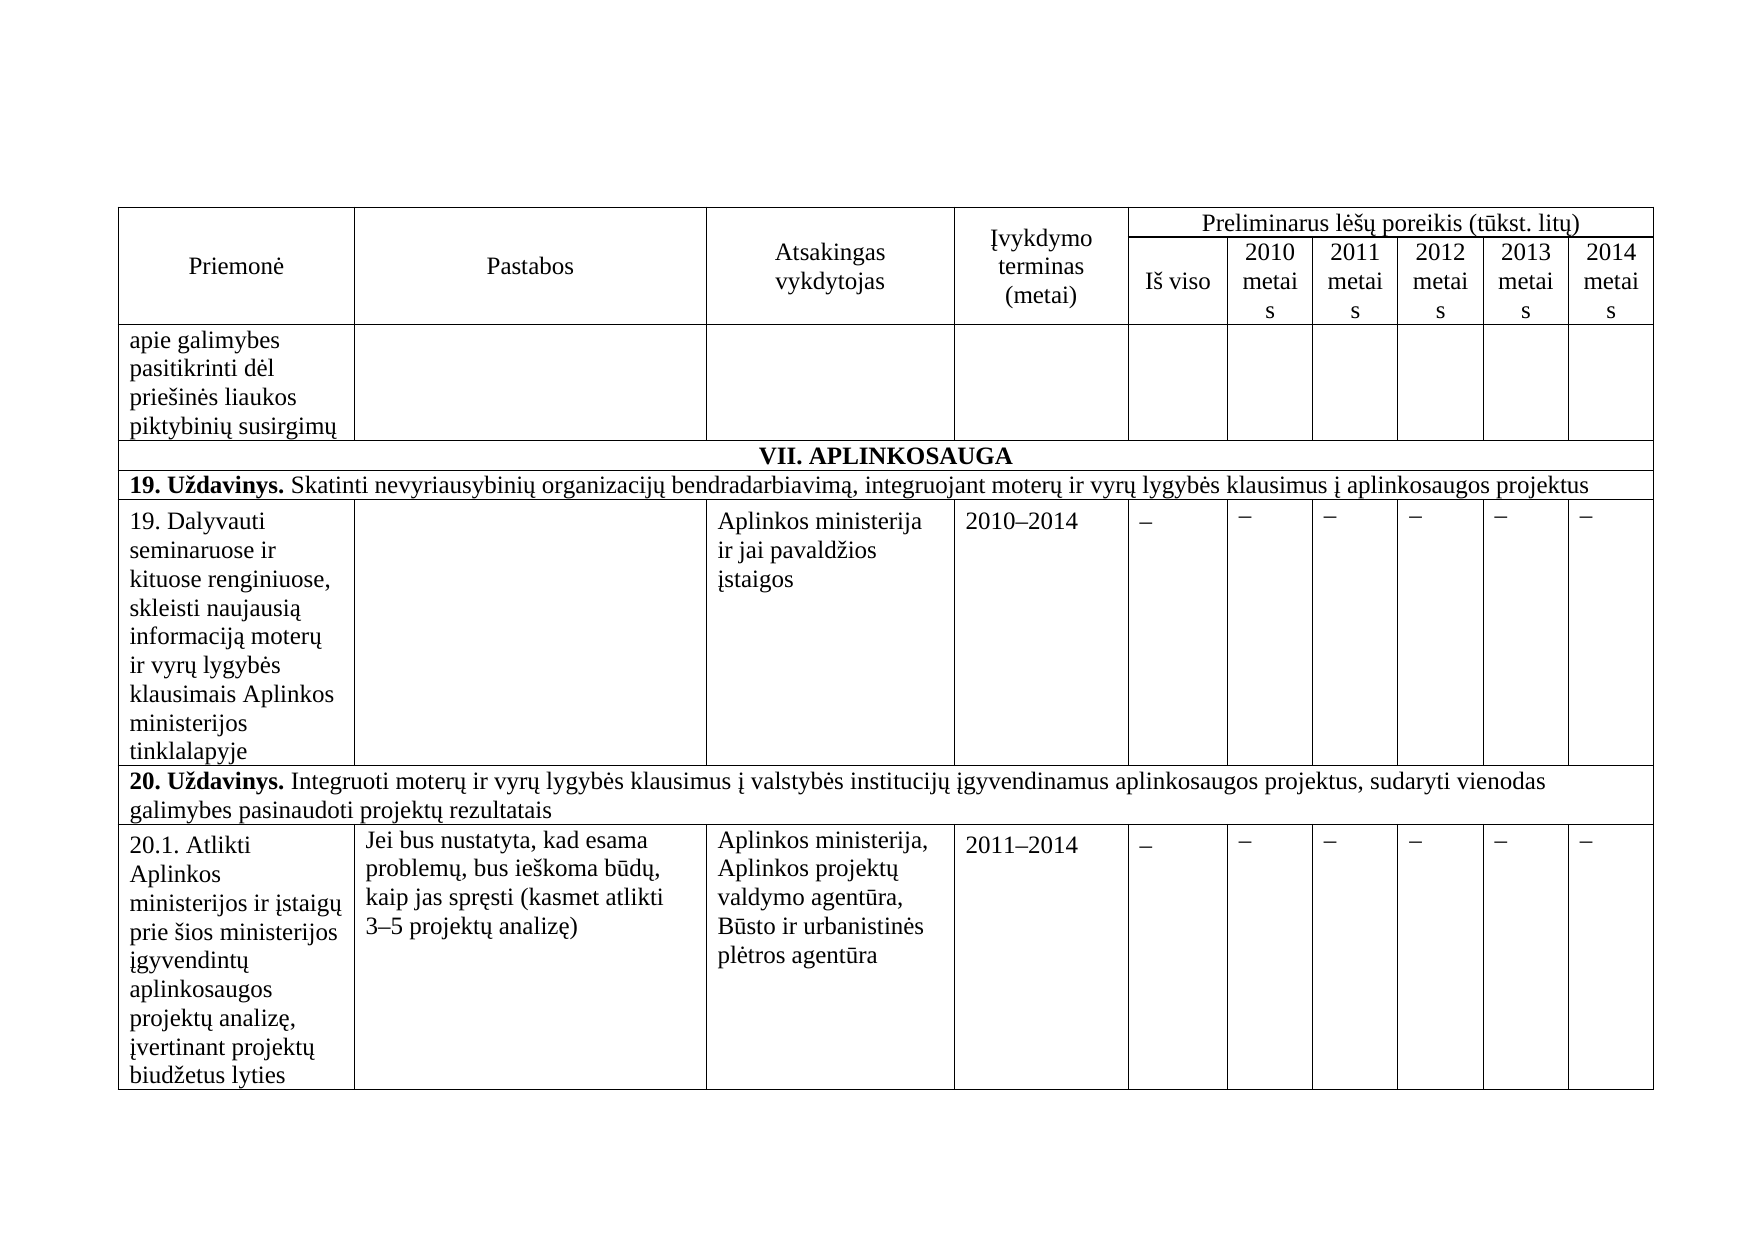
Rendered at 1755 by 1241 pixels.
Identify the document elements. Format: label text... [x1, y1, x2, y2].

table_cell – [1228, 500, 1312, 765]
table_cell [1129, 325, 1227, 440]
table_cell 19. Dalyvauti seminaruose ir kituose renginiuose, skleisti naujausią informaciją moterų ir vyrų lygybės klausimais Aplinkos ministerijos tinklalapyje [119, 500, 354, 765]
table_cell 2011 metais [1313, 238, 1397, 324]
table_header Preliminarus lėšų poreikis (tūkst. litų) [1129, 208, 1653, 236]
table_cell – [1569, 825, 1653, 1089]
table_cell Iš viso [1129, 238, 1227, 324]
table_cell Jei bus nustatyta, kad esama problemų, bus ieškoma būdų, kaip jas spręsti (kasmet atlikti 3–5 projektų analizę) [355, 825, 706, 1089]
table_header Pastabos [355, 208, 706, 324]
table_cell [1228, 325, 1312, 440]
table_cell – [1228, 825, 1312, 1089]
table_cell [355, 325, 706, 440]
table_cell 20. Uždavinys. Integruoti moterų ir vyrų lygybės klausimus į valstybės institucijų įgyvendinamus aplinkosaugos projektus, sudaryti vienodas galimybes pasinaudoti projektų rezultatais [119, 766, 1653, 824]
table_cell 2013 metais [1484, 238, 1568, 324]
table_cell – [1484, 825, 1568, 1089]
table_cell Aplinkos ministerija, Aplinkos projektų valdymo agentūra, Būsto ir urbanistinės plėtros agentūra [707, 825, 954, 1089]
table_cell Aplinkos ministerija ir jai pavaldžios įstaigos [707, 500, 954, 765]
table_cell [1569, 325, 1653, 440]
table_cell apie galimybes pasitikrinti dėl priešinės liaukos piktybinių susirgimų [119, 325, 354, 440]
table_header Priemonė [119, 208, 354, 324]
table_cell [955, 325, 1128, 440]
table_cell 2014 metais [1569, 238, 1653, 324]
table_cell – [1129, 825, 1227, 1089]
table_cell – [1569, 500, 1653, 765]
table_header Atsakingas vykdytojas [707, 208, 954, 324]
table_cell – [1129, 500, 1227, 765]
table_cell VII. APLINKOSAUGA [119, 441, 1653, 469]
table_cell 2011–2014 [955, 825, 1128, 1089]
table_cell – [1313, 825, 1397, 1089]
table_cell 20.1. Atlikti Aplinkos ministerijos ir įstaigų prie šios ministerijos įgyvendintų aplinkosaugos projektų analizę, įvertinant projektų biudžetus lyties [119, 825, 354, 1089]
table_cell [355, 500, 706, 765]
table_cell [707, 325, 954, 440]
table_cell 2012 metais [1398, 238, 1483, 324]
table_cell – [1313, 500, 1397, 765]
table_cell 2010 metais [1228, 238, 1312, 324]
table_cell – [1484, 500, 1568, 765]
table_cell 2010–2014 [955, 500, 1128, 765]
table_header Įvykdymo terminas (metai) [955, 208, 1128, 324]
table_cell [1313, 325, 1397, 440]
table_cell – [1398, 825, 1483, 1089]
table_cell – [1398, 500, 1483, 765]
table_cell [1398, 325, 1483, 440]
table_cell [1484, 325, 1568, 440]
table_cell 19. Uždavinys. Skatinti nevyriausybinių organizacijų bendradarbiavimą, integruojant moterų ir vyrų lygybės klausimus į aplinkosaugos projektus [119, 471, 1653, 499]
